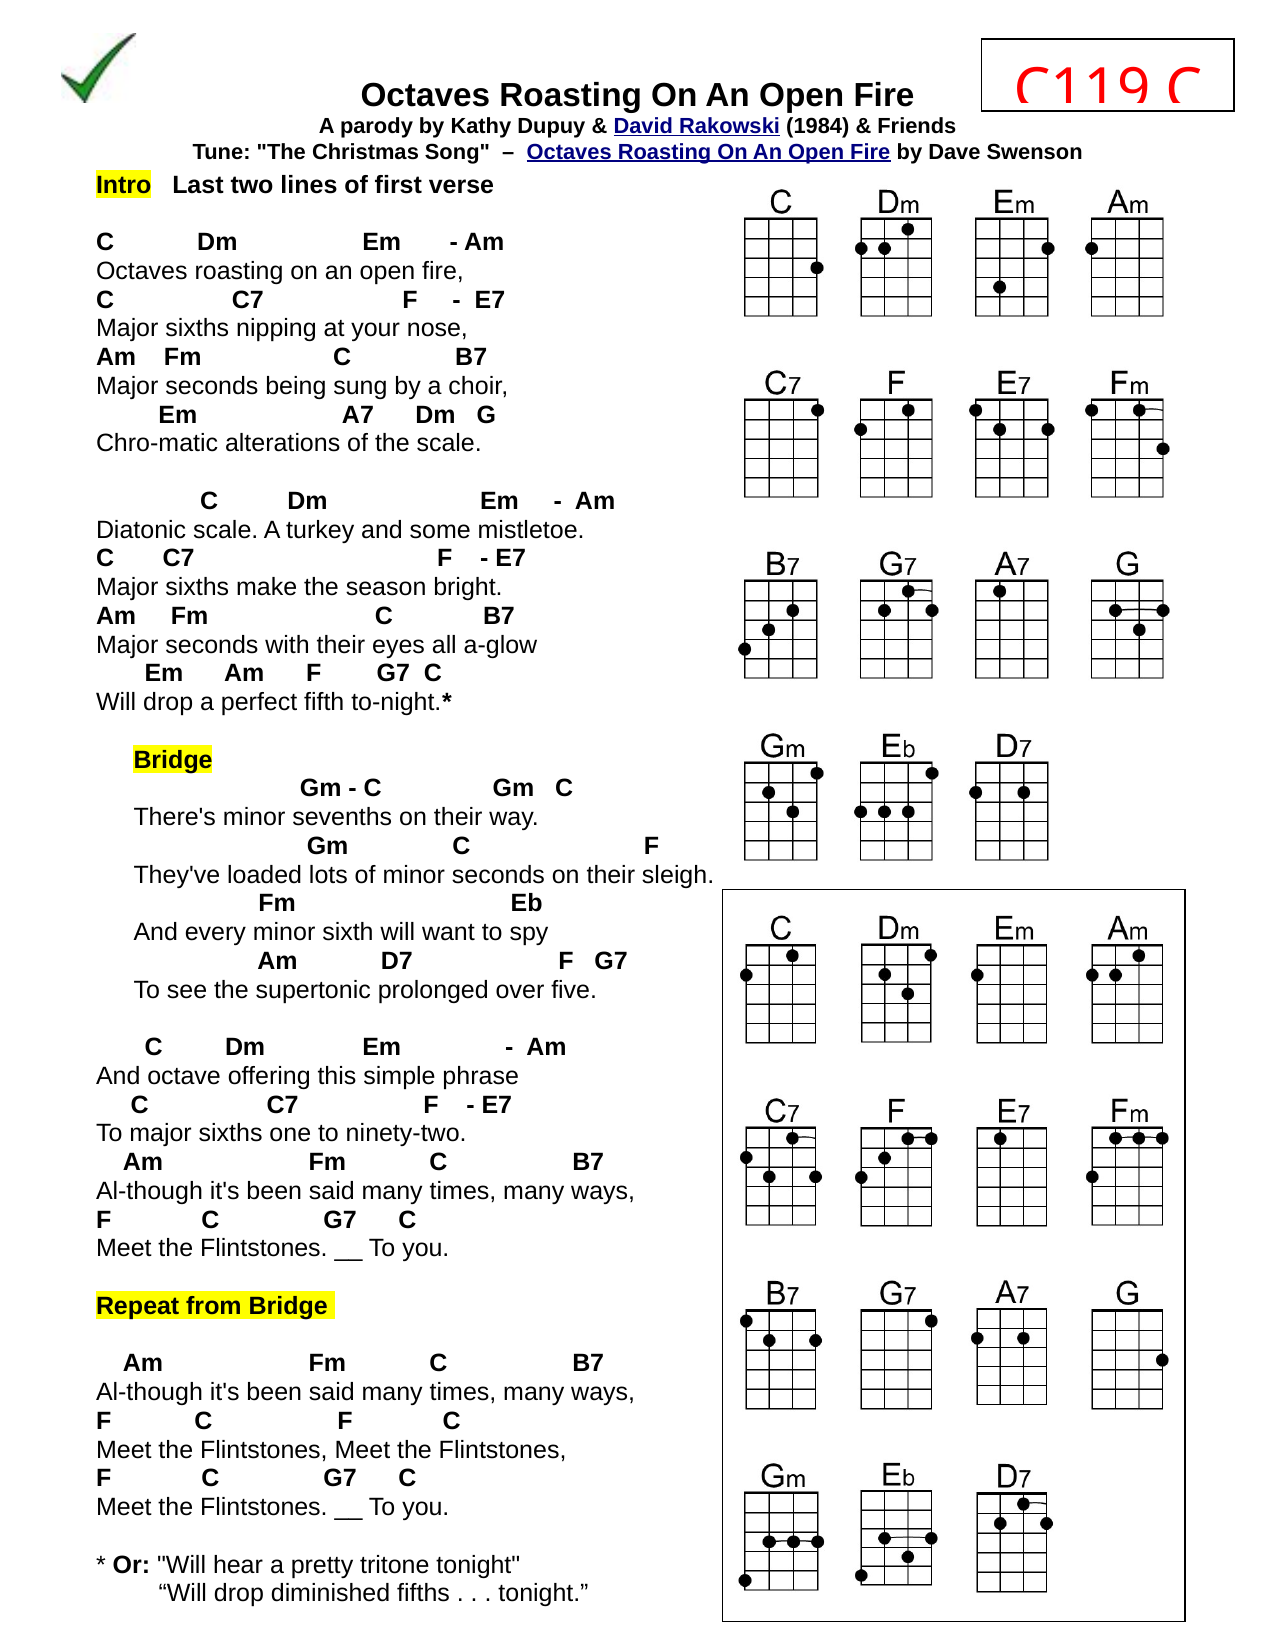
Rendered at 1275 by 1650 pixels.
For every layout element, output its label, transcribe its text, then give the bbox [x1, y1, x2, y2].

picture [727, 1078, 834, 1244]
picture [1072, 532, 1182, 697]
picture [725, 350, 837, 516]
picture [958, 1443, 1065, 1611]
picture [727, 1261, 834, 1428]
table_cell [1069, 526, 1185, 708]
picture [956, 713, 1067, 879]
table_header [1069, 164, 1185, 345]
picture [842, 1443, 950, 1603]
table_header [723, 164, 838, 345]
picture [841, 713, 951, 879]
table_cell [838, 890, 954, 1073]
text Octaves Roasting On An Open Fire [90, 75, 1185, 113]
table_cell [954, 890, 1069, 1073]
picture [725, 532, 836, 697]
table_cell [838, 1255, 954, 1438]
picture [727, 895, 834, 1062]
table_header [954, 164, 1069, 345]
picture [842, 169, 950, 335]
picture [1073, 1078, 1181, 1244]
picture [956, 169, 1067, 335]
table_cell [723, 1073, 838, 1255]
table_cell [954, 708, 1069, 889]
table_cell [838, 526, 954, 708]
picture [842, 1261, 950, 1428]
table_cell [838, 1438, 954, 1621]
table_cell [723, 345, 838, 526]
picture [841, 532, 951, 697]
table_cell [838, 1073, 954, 1255]
table_cell [1069, 1255, 1184, 1438]
table_header Intro Last two lines of first verse C Dm Em - Am Octaves roasting on an open fire, C C7 F - E7 Major sixths nipping at your nose, Am Fm C B7 Major seconds being sung by a choir, Em A7 Dm G Chro-matic alterations of the scale. C Dm Em - Am Diatonic scale. A turkey and some mistletoe. C C7 F - E7 Major sixths make the season bright. Am Fm C B7 Major seconds with their eyes all a-glow Em Am F G7 C Will drop a perfect fifth to-night.* Bridge Gm - C Gm C There's minor sevenths on their way. Gm C F They've loaded lots of minor seconds on their sleigh. Fm Eb And every minor sixth will want to spy Am D7 F G7 To see the supertonic prolonged over five. C Dm Em - Am And octave offering this simple phrase C C7 F - E7 To major sixths one to ninety-two. Am Fm C B7 Al-though it's been said many times, many ways, F C G7 C Meet the Flintstones. __ To you. Repeat from Bridge Am Fm C B7 Al-though it's been said many times, many ways, F C F C Meet the Flintstones, Meet the Flintstones, F C G7 C Meet the Flintstones. __ To you. * Or: "Will hear a pretty tritone tonight" “Will drop diminished fifths . . . tonight.” [90, 164, 723, 1621]
table_cell [954, 345, 1069, 526]
picture [61, 33, 137, 103]
table_cell [723, 1255, 838, 1438]
table_cell [1069, 1073, 1184, 1255]
picture [841, 350, 951, 516]
picture [1072, 350, 1182, 516]
table_cell [954, 1255, 1069, 1438]
picture [842, 1078, 950, 1245]
table_cell [1069, 345, 1185, 526]
text A parody by Kathy Dupuy & David Rakowski (1984) & Friends [90, 113, 1185, 139]
picture [956, 350, 1067, 516]
picture [1072, 169, 1182, 335]
picture [843, 895, 949, 1061]
table_cell [723, 708, 838, 889]
table_cell [723, 1438, 838, 1621]
table_cell [723, 890, 838, 1073]
picture [725, 1443, 837, 1609]
picture [1073, 1261, 1181, 1428]
picture [956, 532, 1067, 697]
picture [725, 713, 836, 879]
table_header [838, 164, 954, 345]
text Tune: "The Christmas Song" – Octaves Roasting On An Open Fire by Dave Swenson [90, 139, 1185, 164]
table_cell [954, 1073, 1069, 1255]
table_cell [838, 708, 954, 889]
picture [958, 1261, 1065, 1423]
picture [958, 895, 1065, 1062]
text Octaves Roasting On An Open Fire [982, 40, 1233, 110]
table_cell [954, 1438, 1069, 1621]
table_cell [723, 526, 838, 708]
table_cell [838, 345, 954, 526]
picture [1073, 895, 1181, 1062]
picture [725, 169, 836, 335]
table_cell [1069, 890, 1184, 1073]
text C119 C [997, 47, 1218, 102]
picture [958, 1078, 1065, 1245]
table_cell [1069, 708, 1185, 889]
table_cell [954, 526, 1069, 708]
table_cell [1069, 1438, 1184, 1621]
